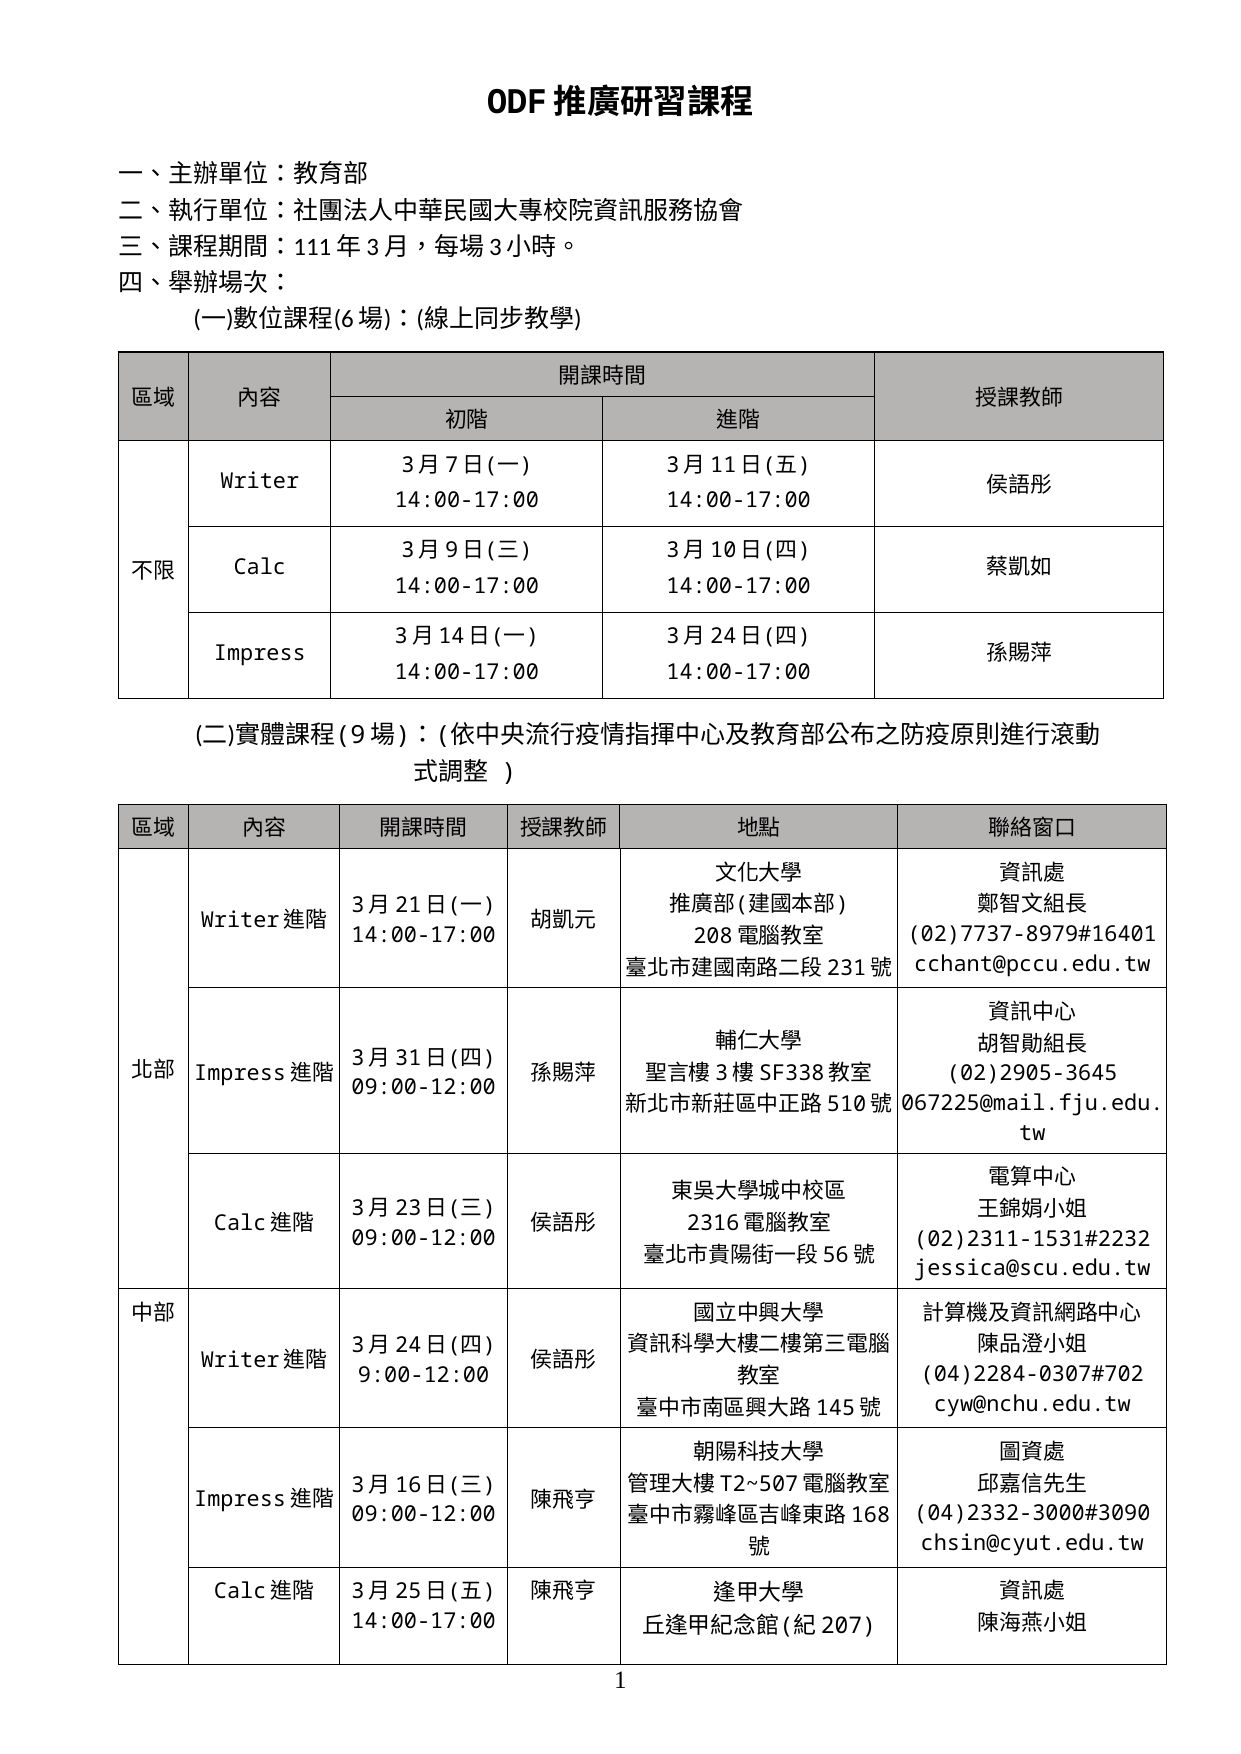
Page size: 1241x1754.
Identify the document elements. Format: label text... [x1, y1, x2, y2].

table_header 聯絡窗口 [898, 805, 1166, 848]
list 執行單位：社團法人中華民國大專校院資訊服務協會 [118, 190, 1122, 226]
table_cell 3月16日(三) 09:00-12:00 [340, 1428, 507, 1567]
table_cell 侯語彤 [508, 1289, 620, 1427]
table_cell 胡凱元 [508, 849, 620, 987]
table_cell 電算中心 王錦娟小姐 (02)2311-1531#2232 jessica@scu.edu.tw [898, 1154, 1166, 1288]
table_cell 資訊處 陳海燕小姐 [898, 1568, 1166, 1664]
table_cell 逢甲大學 丘逢甲紀念館(紀207) [621, 1568, 897, 1664]
table_cell 3月24日(四) 14:00-17:00 [603, 613, 874, 698]
list 舉辦場次： [118, 263, 1122, 299]
table_cell 資訊中心 胡智勛組長 (02)2905-3645 067225@mail.fju.edu.tw [898, 988, 1166, 1152]
table_cell 輔仁大學 聖言樓3樓SF338教室 新北市新莊區中正路510號 [621, 988, 897, 1152]
table_cell 3月14日(一) 14:00-17:00 [331, 613, 602, 698]
table_cell 3月24日(四) 9:00-12:00 [340, 1289, 507, 1427]
list 實體課程(9場)：(依中央流行疫情指揮中心及教育部公布之防疫原則進行滾動式調整 ) [195, 715, 1122, 787]
table_header 內容 [189, 805, 339, 848]
table_header 內容 [189, 353, 330, 440]
table_header 區域 [119, 353, 188, 440]
table_cell 北部 [119, 849, 188, 1288]
table_cell 陳飛亨 [508, 1568, 620, 1664]
table_cell Writer進階 [189, 849, 339, 987]
table_cell 侯語彤 [875, 441, 1163, 526]
table_cell 進階 [603, 397, 874, 440]
table_cell 3月9日(三) 14:00-17:00 [331, 527, 602, 612]
table_cell 初階 [331, 397, 602, 440]
table_header 區域 [119, 805, 188, 848]
table_cell 東吳大學城中校區 2316電腦教室 臺北市貴陽街一段56號 [621, 1154, 897, 1288]
table_cell Calc進階 [189, 1568, 339, 1664]
table_cell Calc [189, 527, 330, 612]
table_cell 3月10日(四) 14:00-17:00 [603, 527, 874, 612]
table_cell 陳飛亨 [508, 1428, 620, 1567]
table_cell 計算機及資訊網路中心 陳品澄小姐 (04)2284-0307#702 cyw@nchu.edu.tw [898, 1289, 1166, 1427]
table_cell 孫賜萍 [508, 988, 620, 1152]
table_cell 中部 [119, 1289, 188, 1664]
table_cell 蔡凱如 [875, 527, 1163, 612]
table_cell 3月21日(一) 14:00-17:00 [340, 849, 507, 987]
table_cell 國立中興大學 資訊科學大樓二樓第三電腦教室 臺中市南區興大路145號 [621, 1289, 897, 1427]
list 課程期間：111年3月，每場3小時。 [118, 226, 1122, 263]
text ODF推廣研習課程 [118, 75, 1122, 123]
table_cell Calc進階 [189, 1154, 339, 1288]
table_cell 3月23日(三) 09:00-12:00 [340, 1154, 507, 1288]
table_cell 圖資處 邱嘉信先生 (04)2332-3000#3090 chsin@cyut.edu.tw [898, 1428, 1166, 1567]
table_cell 朝陽科技大學 管理大樓T2~507電腦教室 臺中市霧峰區吉峰東路168號 [621, 1428, 897, 1567]
list 主辦單位：教育部 [118, 154, 1122, 190]
table_cell 孫賜萍 [875, 613, 1163, 698]
table_cell Impress進階 [189, 988, 339, 1152]
table_cell 文化大學 推廣部(建國本部) 208電腦教室 臺北市建國南路二段231號 [621, 849, 897, 987]
table_cell 不限 [119, 441, 188, 698]
table_header 地點 [620, 805, 897, 848]
table_cell 侯語彤 [508, 1154, 620, 1288]
table_cell 資訊處 鄭智文組長 (02)7737-8979#16401 cchant@pccu.edu.tw [898, 849, 1166, 987]
table_cell 3月11日(五) 14:00-17:00 [603, 441, 874, 526]
table_header 授課教師 [875, 353, 1163, 440]
list 數位課程(6場)：(線上同步教學) [193, 299, 1122, 335]
table_cell Impress [189, 613, 330, 698]
table_cell Writer [189, 441, 330, 526]
table_header 開課時間 [331, 353, 874, 396]
table_header 開課時間 [340, 805, 507, 848]
table_header 授課教師 [508, 805, 619, 848]
table_cell 3月31日(四) 09:00-12:00 [340, 988, 507, 1152]
table_cell Impress進階 [189, 1428, 339, 1567]
table_cell Writer進階 [189, 1289, 339, 1427]
table_cell 3月25日(五) 14:00-17:00 [340, 1568, 507, 1664]
table_cell 3月7日(一) 14:00-17:00 [331, 441, 602, 526]
